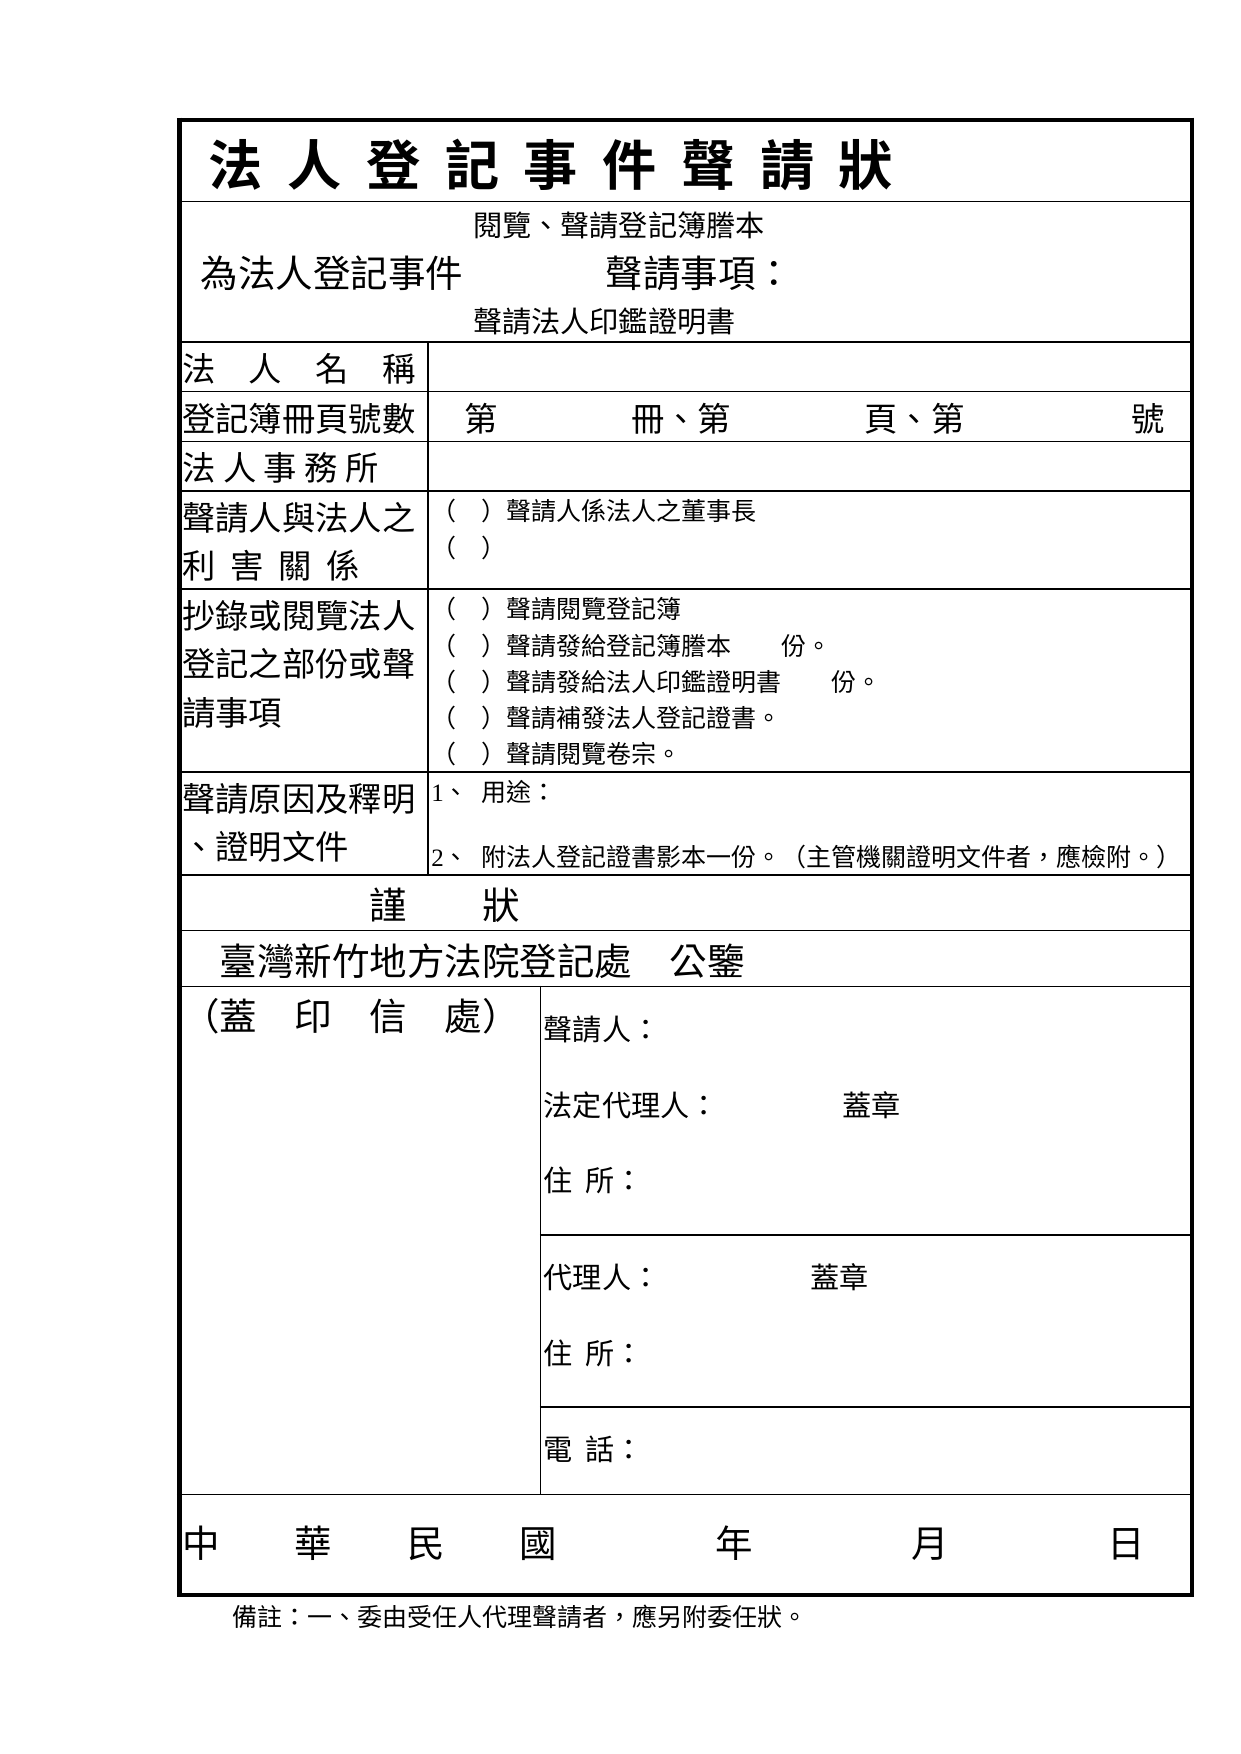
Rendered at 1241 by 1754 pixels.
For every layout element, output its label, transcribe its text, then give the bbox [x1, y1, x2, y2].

table_cell 電 話： [541, 1408, 1190, 1494]
table_cell 臺灣新竹地方法院登記處 公鑒 [182, 931, 1190, 986]
text 備註：一、委由受任人代理聲請者，應另附委任狀。 [89, 1597, 1152, 1633]
table_cell 登記簿冊頁號數 [182, 392, 427, 441]
table_cell 抄錄或閱覽法人 登記之部份或聲 請事項 [182, 590, 427, 771]
table_cell 法 人 名 稱 [182, 343, 427, 391]
table_cell 謹 狀 [182, 876, 1190, 930]
table_cell 聲請人： 法定代理人： 蓋章 住 所： [541, 987, 1190, 1234]
table_cell 代理人： 蓋章 住 所： [541, 1236, 1190, 1406]
table_cell 法 人 事 務 所 [182, 442, 427, 490]
table_cell （ ）聲請人係法人之董事長 （ ） [429, 492, 1190, 588]
table_cell 用途： 附法人登記證書影本一份。（主管機關證明文件者，應檢附。） [429, 773, 1190, 874]
table_cell 中 華 民 國 年 月 日 [182, 1495, 1190, 1593]
table_cell [429, 442, 1190, 490]
table_cell 聲請原因及釋明 、證明文件 [182, 773, 427, 874]
table_cell 第 冊、第 頁、第 號 [429, 392, 1190, 441]
table_cell [429, 343, 1190, 391]
table_cell 聲請人與法人之 利 害 關 係 [182, 492, 427, 588]
table_cell 閱覽、聲請登記簿謄本 為法人登記事件 聲請事項： 聲請法人印鑑證明書 [182, 202, 1190, 341]
table_header 法 人 登 記 事 件 聲 請 狀 [182, 122, 1190, 201]
table_cell （ ）聲請閱覽登記簿 （ ）聲請發給登記簿謄本 份。 （ ）聲請發給法人印鑑證明書 份。 （ ）聲請補發法人登記證書。 （ ）聲請閱覽卷宗。 [429, 590, 1190, 771]
table_cell （蓋 印 信 處） [182, 987, 540, 1494]
